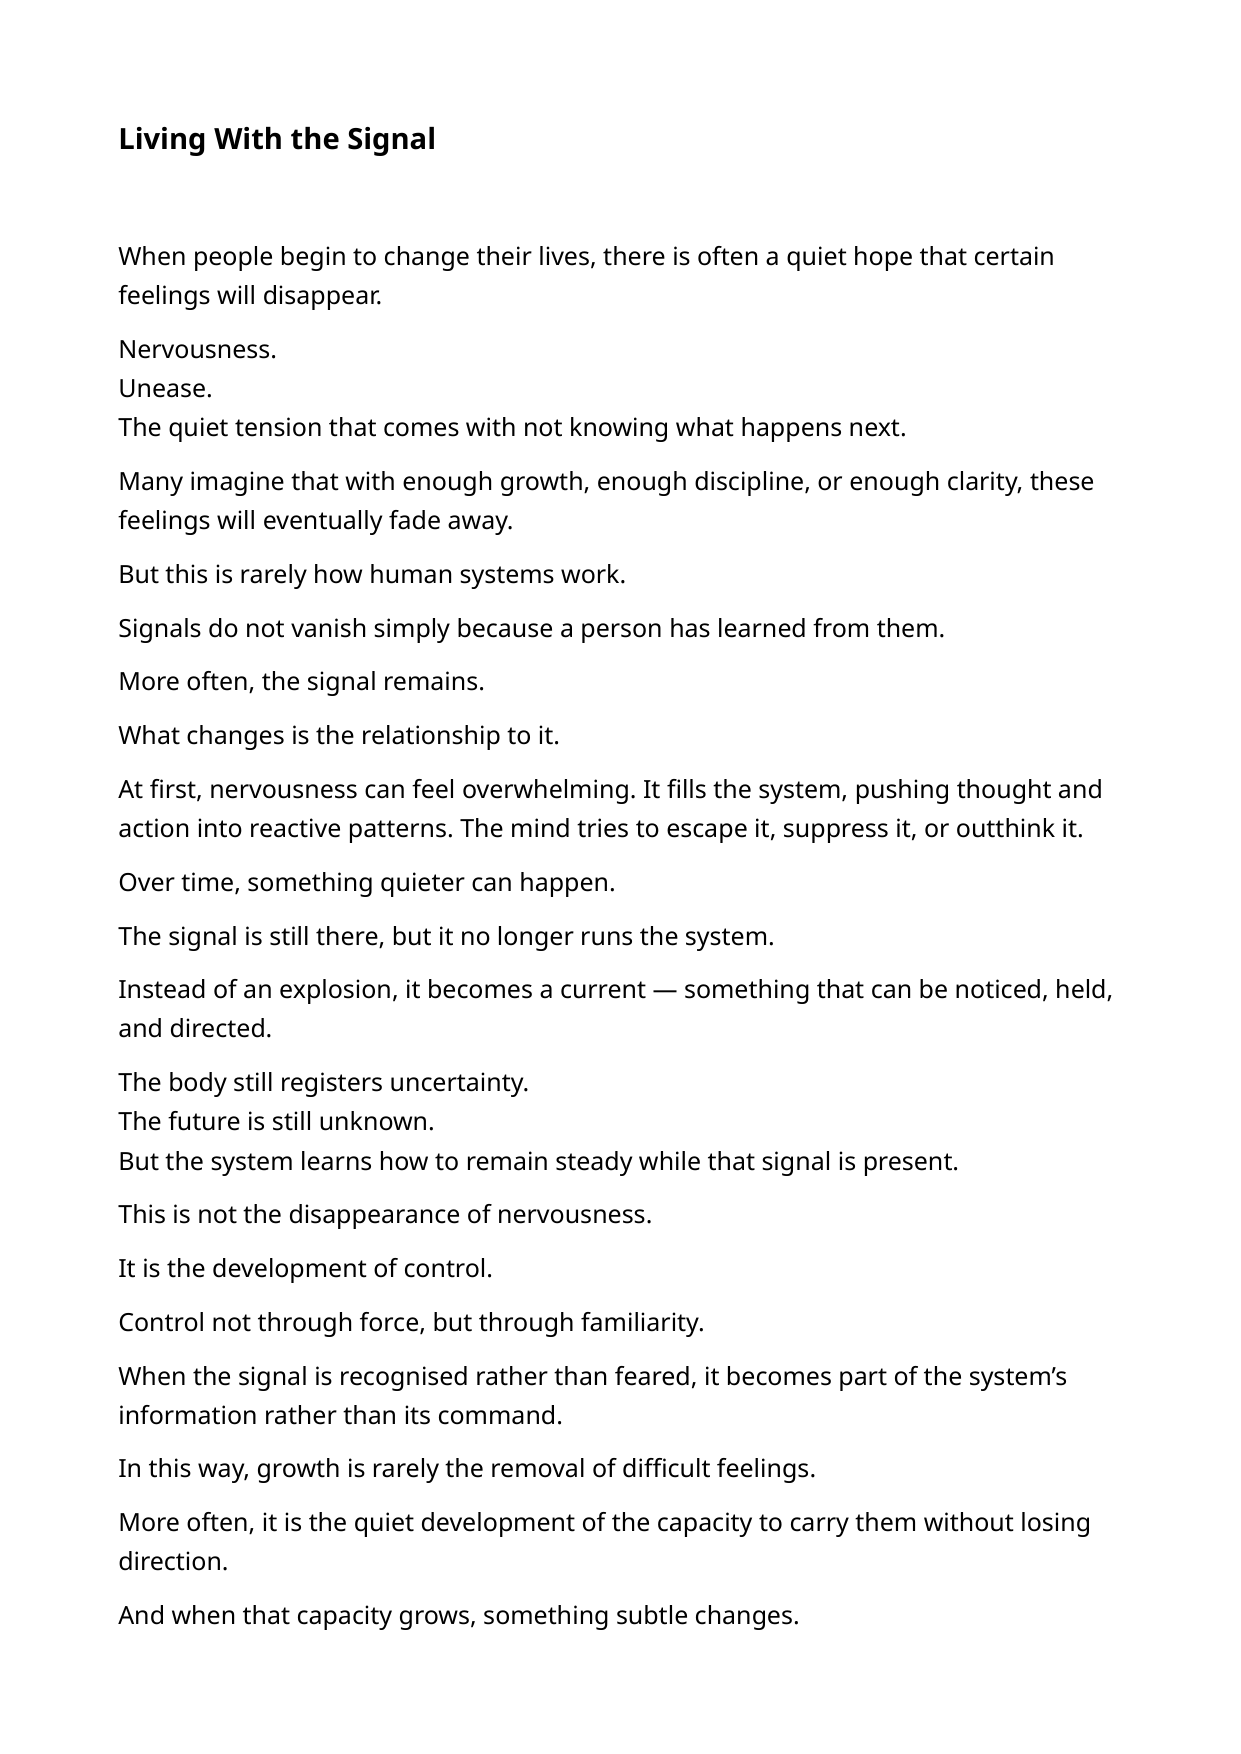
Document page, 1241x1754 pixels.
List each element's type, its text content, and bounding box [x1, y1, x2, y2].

text But this is rarely how human systems work. [118, 556, 1122, 591]
text It is the development of control. [118, 1251, 1122, 1285]
text When people begin to change their lives, there is often a quiet hope that certain feelings will disappear. [118, 238, 1122, 312]
text The body still registers uncertainty. The future is still unknown. But the system learns how to remain steady while that signal is present. [118, 1065, 1122, 1177]
text In this way, growth is rarely the removal of difficult feelings. [118, 1451, 1122, 1485]
text Many imagine that with enough growth, enough discipline, or enough clarity, these feelings will eventually fade away. [118, 463, 1122, 537]
text More often, it is the quiet development of the capacity to carry them without losing direction. [118, 1505, 1122, 1578]
text What changes is the relationship to it. [118, 718, 1122, 752]
text When the signal is recognised rather than feared, it becomes part of the system’s information rather than its command. [118, 1358, 1122, 1431]
text More often, the signal remains. [118, 664, 1122, 698]
subtitle Living With the Signal [118, 118, 1122, 158]
text And when that capacity grows, something subtle changes. [118, 1598, 1122, 1632]
text Over time, something quieter can happen. [118, 864, 1122, 898]
text Control not through force, but through familiarity. [118, 1304, 1122, 1338]
text At first, nervousness can feel overwhelming. It fills the system, pushing thought and action into reactive patterns. The mind tries to escape it, suppress it, or outthink it. [118, 771, 1122, 845]
text This is not the disappearance of nervousness. [118, 1197, 1122, 1231]
text Nervousness. Unease. The quiet tension that comes with not knowing what happens next. [118, 331, 1122, 444]
text Instead of an explosion, it becomes a current — something that can be noticed, held, and directed. [118, 972, 1122, 1045]
text The signal is still there, but it no longer runs the system. [118, 918, 1122, 952]
text Signals do not vanish simply because a person has learned from them. [118, 610, 1122, 644]
